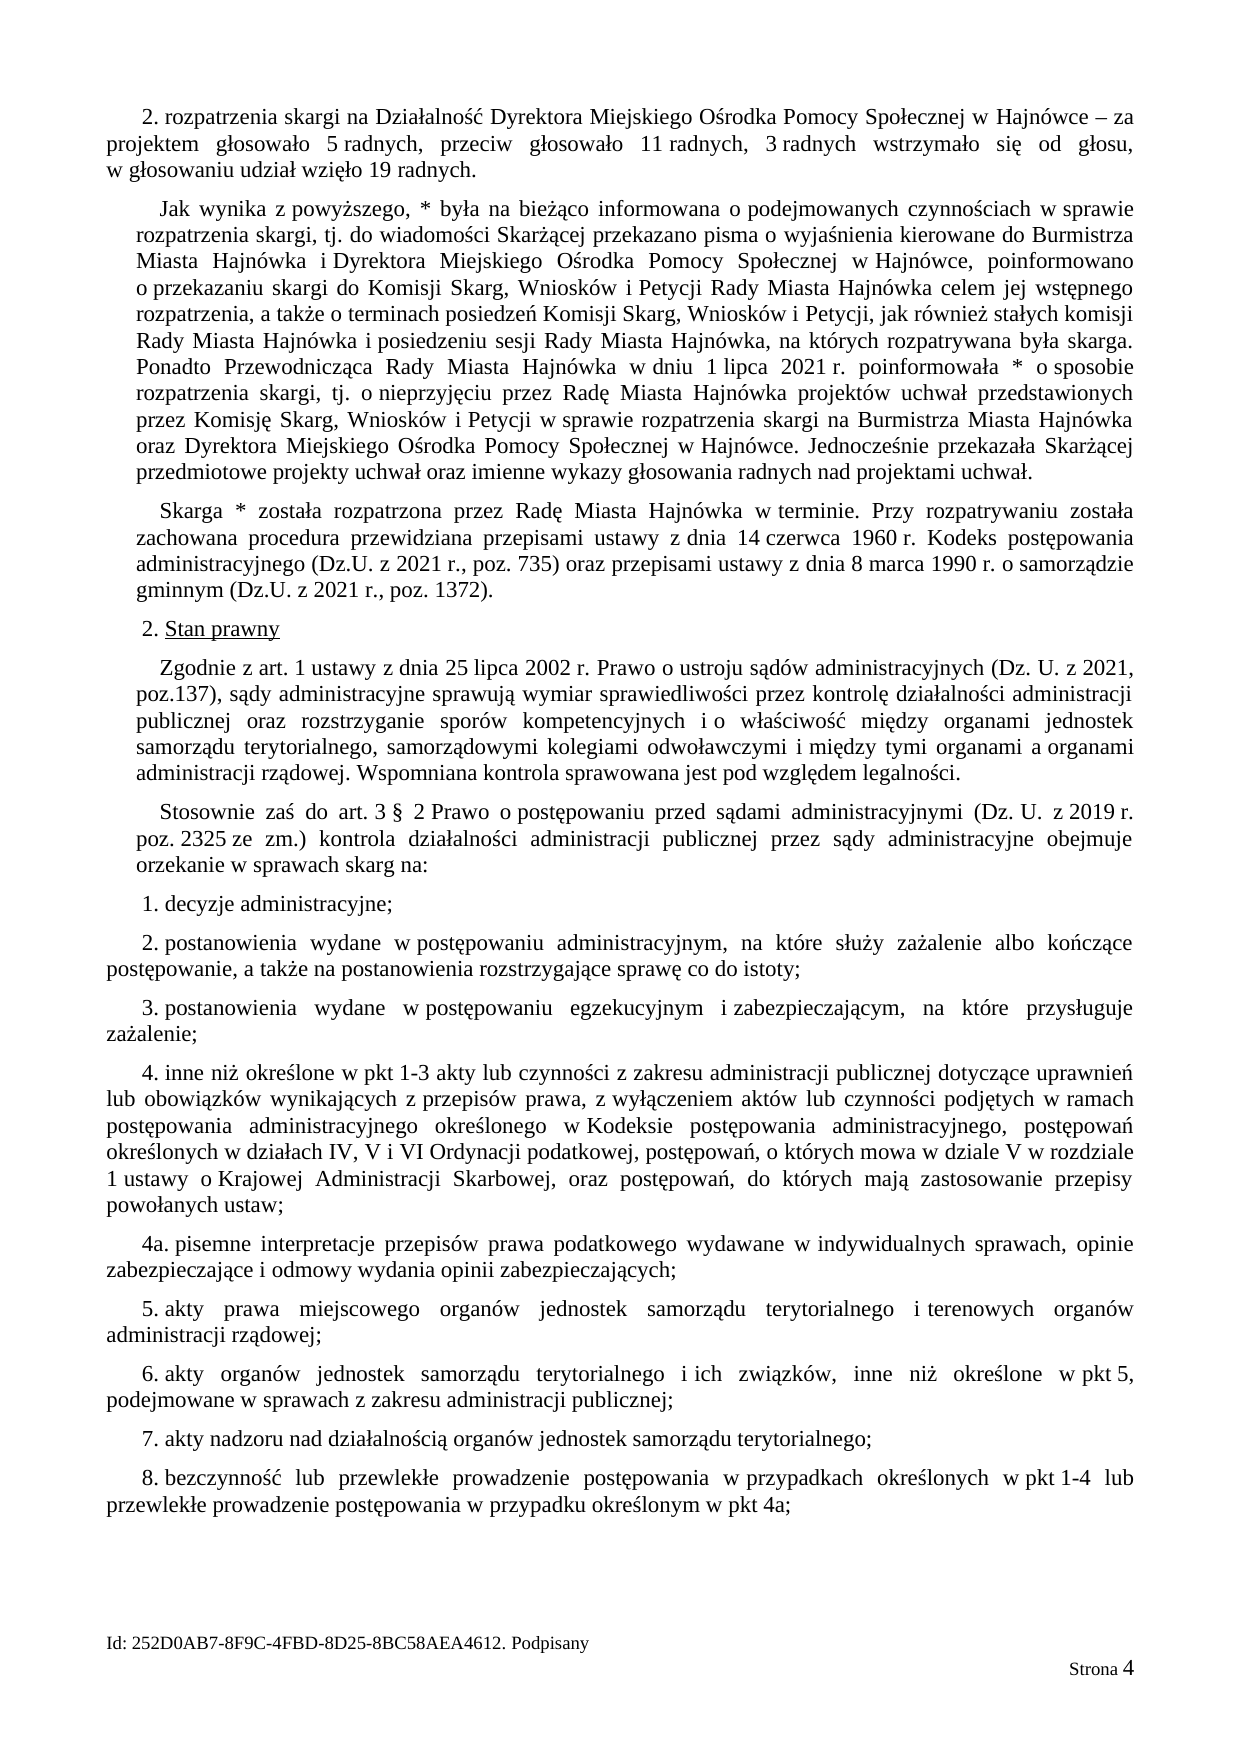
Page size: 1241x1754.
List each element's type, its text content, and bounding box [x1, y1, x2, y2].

text Skarga * została rozpatrzona przez Radę Miasta Hajnówka w terminie. Przy rozpatrywaniu została zachowana procedura przewidziana przepisami ustawy z dnia 14 czerwca 1960 r. Kodeks postępowania administracyjnego (Dz.U. z 2021 r., poz. 735) oraz przepisami ustawy z dnia 8 marca 1990 r. o samorządzie gminnym (Dz.U. z 2021 r., poz. 1372). [136, 497, 1134, 603]
text 4. inne niż określone w pkt 1-3 akty lub czynności z zakresu administracji publicznej dotyczące uprawnień lub obowiązków wynikających z przepisów prawa, z wyłączeniem aktów lub czynności podjętych w ramach postępowania administracyjnego określonego w Kodeksie postępowania administracyjnego, postępowań określonych w działach IV, V i VI Ordynacji podatkowej, postępowań, o których mowa w dziale V w rozdziale 1 ustawy o Krajowej Administracji Skarbowej, oraz postępowań, do których mają zastosowanie przepisy powołanych ustaw; [106, 1059, 1134, 1217]
text 2. postanowienia wydane w postępowaniu administracyjnym, na które służy zażalenie albo kończące postępowanie, a także na postanowienia rozstrzygające sprawę co do istoty; [106, 929, 1134, 981]
text 7. akty nadzoru nad działalnością organów jednostek samorządu terytorialnego; [106, 1425, 1134, 1452]
text Zgodnie z art. 1 ustawy z dnia 25 lipca 2002 r. Prawo o ustroju sądów administracyjnych (Dz. U. z 2021, poz.137), sądy administracyjne sprawują wymiar sprawiedliwości przez kontrolę działalności administracji publicznej oraz rozstrzyganie sporów kompetencyjnych i o właściwość między organami jednostek samorządu terytorialnego, samorządowymi kolegiami odwoławczymi i między tymi organami a organami administracji rządowej. Wspomniana kontrola sprawowana jest pod względem legalności. [136, 654, 1134, 786]
text 3. postanowienia wydane w postępowaniu egzekucyjnym i zabezpieczającym, na które przysługuje zażalenie; [106, 994, 1134, 1047]
text 8. bezczynność lub przewlekłe prowadzenie postępowania w przypadkach określonych w pkt 1-4 lub przewlekłe prowadzenie postępowania w przypadku określonym w pkt 4a; [106, 1464, 1134, 1517]
text 4a. pisemne interpretacje przepisów prawa podatkowego wydawane w indywidualnych sprawach, opinie zabezpieczające i odmowy wydania opinii zabezpieczających; [106, 1230, 1134, 1282]
text Jak wynika z powyższego, * była na bieżąco informowana o podejmowanych czynnościach w sprawie rozpatrzenia skargi, tj. do wiadomości Skarżącej przekazano pisma o wyjaśnienia kierowane do Burmistrza Miasta Hajnówka i Dyrektora Miejskiego Ośrodka Pomocy Społecznej w Hajnówce, poinformowano o przekazaniu skargi do Komisji Skarg, Wniosków i Petycji Rady Miasta Hajnówka celem jej wstępnego rozpatrzenia, a także o terminach posiedzeń Komisji Skarg, Wniosków i Petycji, jak również stałych komisji Rady Miasta Hajnówka i posiedzeniu sesji Rady Miasta Hajnówka, na których rozpatrywana była skarga. Ponadto Przewodnicząca Rady Miasta Hajnówka w dniu 1 lipca 2021 r. poinformowała * o sposobie rozpatrzenia skargi, tj. o nieprzyjęciu przez Radę Miasta Hajnówka projektów uchwał przedstawionych przez Komisję Skarg, Wniosków i Petycji w sprawie rozpatrzenia skargi na Burmistrza Miasta Hajnówka oraz Dyrektora Miejskiego Ośrodka Pomocy Społecznej w Hajnówce. Jednocześnie przekazała Skarżącej przedmiotowe projekty uchwał oraz imienne wykazy głosowania radnych nad projektami uchwał. [136, 195, 1134, 485]
text Stosownie zaś do art. 3 § 2 Prawo o postępowaniu przed sądami administracyjnymi (Dz. U. z 2019 r. poz. 2325 ze zm.) kontrola działalności administracji publicznej przez sądy administracyjne obejmuje orzekanie w sprawach skarg na: [136, 798, 1134, 877]
text 2. Stan prawny [106, 615, 1134, 642]
text 6. akty organów jednostek samorządu terytorialnego i ich związków, inne niż określone w pkt 5, podejmowane w sprawach z zakresu administracji publicznej; [106, 1360, 1134, 1413]
text 5. akty prawa miejscowego organów jednostek samorządu terytorialnego i terenowych organów administracji rządowej; [106, 1295, 1134, 1348]
text 2. rozpatrzenia skargi na Działalność Dyrektora Miejskiego Ośrodka Pomocy Społecznej w Hajnówce – za projektem głosowało 5 radnych, przeciw głosowało 11 radnych, 3 radnych wstrzymało się od głosu, w głosowaniu udział wzięło 19 radnych. [106, 103, 1134, 182]
text 1. decyzje administracyjne; [106, 890, 1134, 916]
